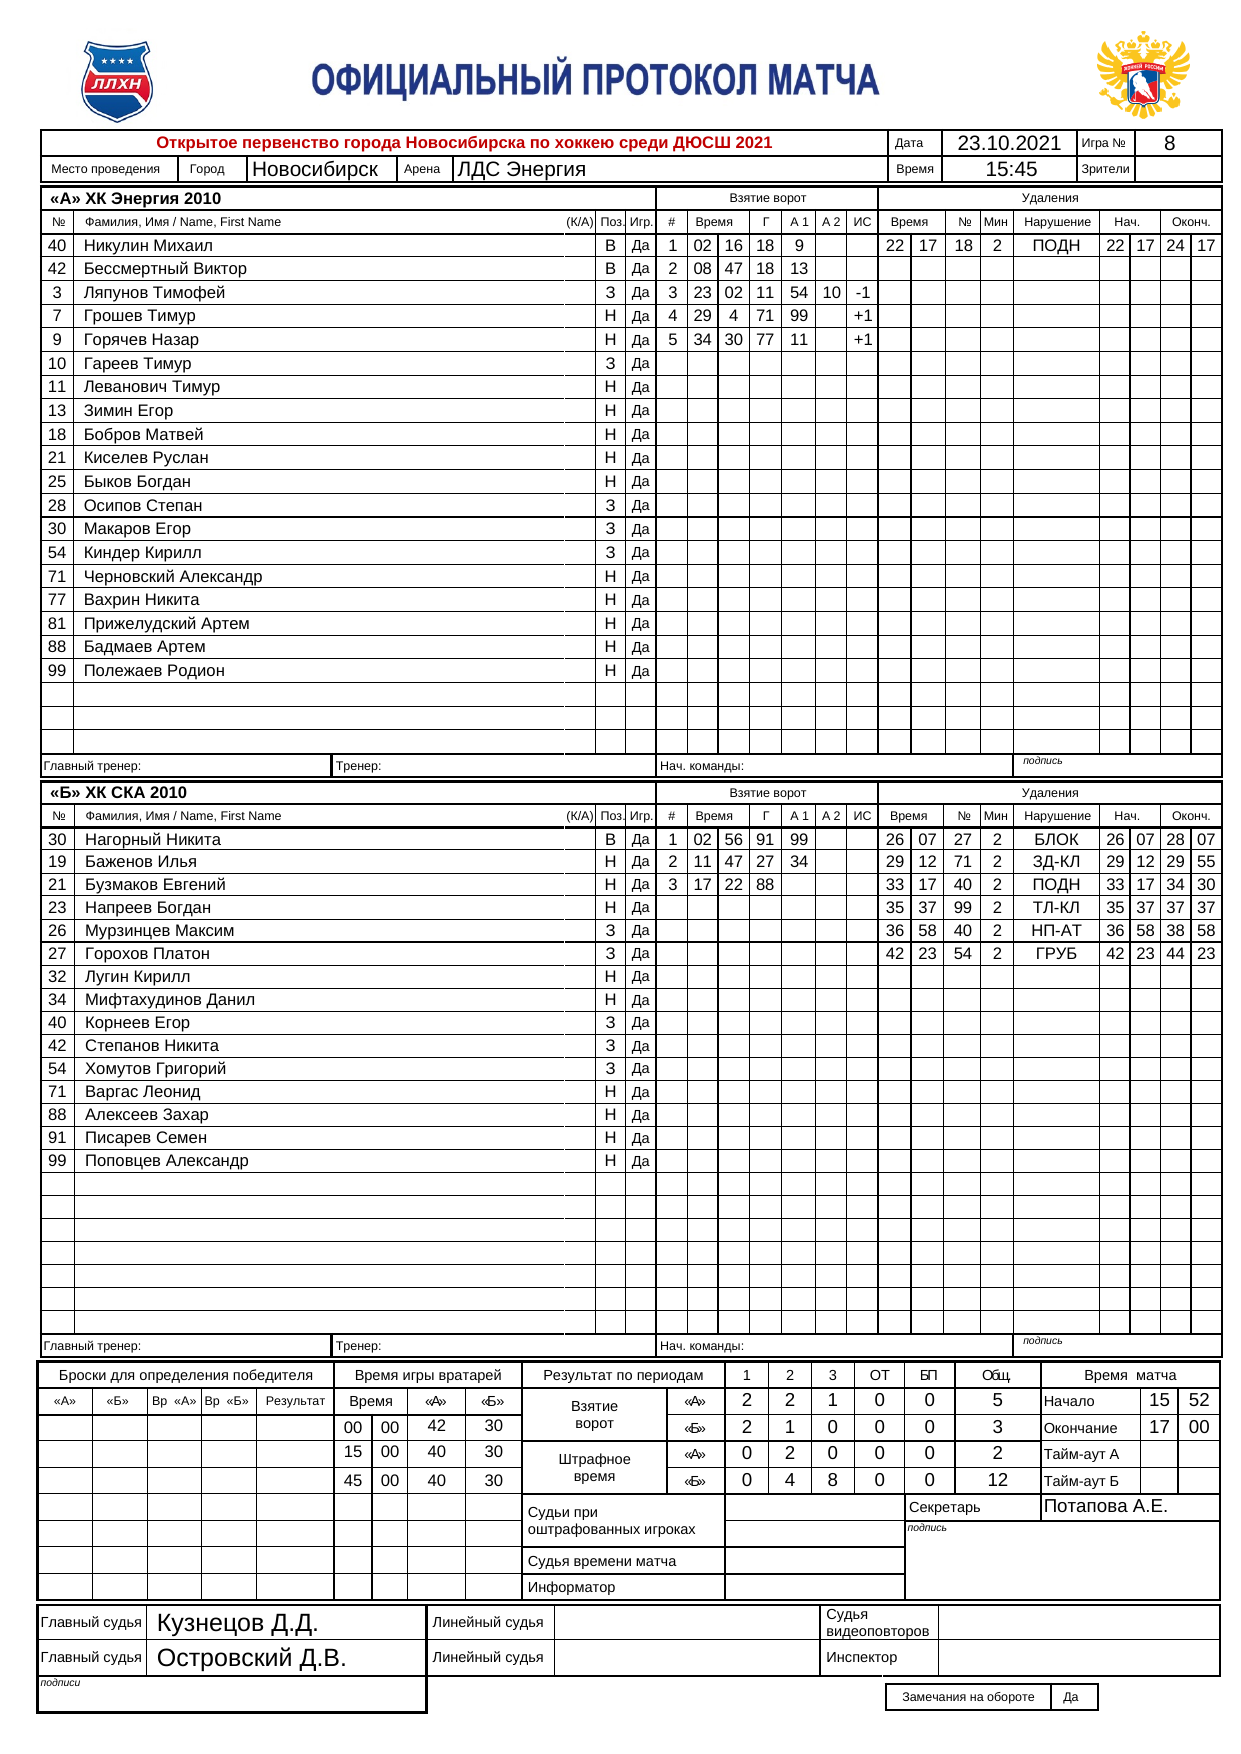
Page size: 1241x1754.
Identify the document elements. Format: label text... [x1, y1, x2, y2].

table_cell [981, 257, 1013, 280]
table_cell 56 [719, 829, 749, 849]
table_cell Н [596, 1081, 625, 1103]
table_cell [1131, 1265, 1160, 1287]
table_cell [847, 494, 877, 516]
table_cell 47 [719, 257, 749, 280]
table_cell [847, 829, 877, 849]
table_cell [847, 423, 877, 445]
table_cell 23 [1192, 943, 1221, 964]
table_cell З [596, 281, 625, 303]
table_cell [782, 1288, 815, 1310]
table_cell Да [626, 1127, 655, 1149]
table_cell [39, 1416, 92, 1440]
table_cell [1100, 1127, 1129, 1149]
table_cell [719, 1173, 749, 1195]
table_cell Да [626, 659, 655, 682]
table_cell [719, 1035, 749, 1057]
table_cell 2 [657, 850, 687, 872]
table_cell 2 [726, 1415, 768, 1440]
table_cell [883, 1677, 1220, 1681]
table_cell [657, 943, 687, 964]
table_cell [750, 541, 781, 564]
table_cell [750, 730, 781, 753]
table_cell [1014, 1219, 1099, 1241]
table_cell Да [626, 281, 655, 303]
table_cell [981, 305, 1013, 327]
table_cell 45 [335, 1468, 371, 1493]
table_cell [148, 1547, 201, 1573]
table_cell [981, 446, 1013, 469]
table_cell [946, 730, 980, 753]
table_cell 18 [946, 235, 980, 256]
table_cell [202, 1468, 256, 1493]
table_cell 07 [912, 829, 943, 849]
table_cell 10 [42, 352, 73, 374]
table_cell Да [626, 989, 655, 1011]
table_cell [1014, 659, 1099, 682]
table_cell [879, 541, 910, 564]
table_cell 54 [782, 281, 815, 303]
table_cell [847, 1058, 877, 1079]
table_cell [1100, 730, 1129, 753]
table_cell [719, 730, 749, 753]
table_cell [565, 659, 595, 682]
table_cell [39, 1468, 92, 1493]
table_cell [981, 1104, 1013, 1126]
table_header Открытое первенство города Новосибирска по хоккею среди ДЮСШ 2021 [42, 131, 887, 155]
table_cell [39, 1547, 92, 1573]
table_cell Н [596, 1150, 625, 1172]
table_cell [565, 829, 595, 849]
table_cell [816, 1242, 846, 1264]
table_cell [719, 1127, 749, 1149]
table_cell [688, 423, 717, 445]
table_cell 40 [944, 920, 980, 941]
table_cell [1100, 494, 1129, 516]
table_cell 54 [42, 1058, 74, 1079]
table_cell [782, 352, 815, 374]
table_cell 12 [1131, 850, 1160, 872]
table_cell [816, 352, 846, 374]
table_cell 34 [1161, 874, 1190, 895]
table_cell 42 [408, 1416, 465, 1440]
table_cell Прижелудский Артем [74, 612, 564, 634]
table_cell [596, 1219, 625, 1241]
table_cell ГРУБ [1014, 943, 1099, 964]
table_cell 22 [879, 235, 910, 256]
table_cell [912, 1242, 943, 1264]
table_cell [944, 966, 980, 987]
table_cell [1100, 423, 1129, 445]
table_cell [93, 1468, 147, 1493]
table_cell Да [626, 588, 655, 611]
table_cell [944, 1035, 980, 1057]
table_cell 2 [981, 829, 1013, 849]
table_cell З [596, 518, 625, 540]
table_cell [816, 423, 846, 445]
table_cell БЛОК [1014, 829, 1099, 849]
table_cell 00 [373, 1468, 407, 1493]
table_cell [816, 659, 846, 682]
table_cell [782, 1242, 815, 1264]
table_cell Оконч. [1161, 211, 1221, 233]
table_cell [879, 966, 910, 987]
table_cell [257, 1521, 333, 1546]
table_cell [912, 659, 945, 682]
table_cell [1100, 399, 1129, 422]
table_cell [946, 376, 980, 398]
table_cell [565, 1035, 595, 1057]
table_cell Да [626, 541, 655, 564]
table_cell [1131, 989, 1160, 1011]
table_cell [879, 423, 910, 445]
table_cell [816, 1265, 846, 1287]
table_header «Б» ХК СКА 2010 [42, 783, 655, 803]
table_cell подпись [1014, 755, 1221, 776]
table_cell [42, 1173, 74, 1195]
table_cell Да [626, 943, 655, 964]
table_cell [565, 874, 595, 895]
table_cell подписи [39, 1677, 425, 1711]
table_cell [1131, 518, 1160, 540]
table_cell ПОДН [1014, 874, 1099, 895]
table_cell Н [596, 423, 625, 445]
table_cell 30 [466, 1416, 521, 1440]
table_cell [1014, 636, 1099, 658]
table_cell [750, 376, 781, 398]
table_cell Нач. [1100, 211, 1160, 233]
table_cell 26 [42, 920, 74, 941]
table_cell [596, 1242, 625, 1264]
table_cell [847, 518, 877, 540]
table_cell [1161, 281, 1190, 303]
table_cell Место проведения [42, 157, 177, 181]
table_cell Н [596, 659, 625, 682]
table_cell [981, 470, 1013, 493]
table_cell Н [596, 989, 625, 1011]
table_cell [847, 1265, 877, 1287]
table_cell [879, 1058, 910, 1079]
table_cell [719, 659, 749, 682]
table_cell [1100, 305, 1129, 327]
table_cell [657, 352, 687, 374]
table_cell Н [596, 305, 625, 327]
table_cell [688, 1012, 717, 1033]
table_cell [816, 1196, 846, 1218]
table_cell [565, 683, 595, 706]
table_cell Да [626, 376, 655, 398]
table_cell 00 [1179, 1415, 1219, 1440]
table_cell [1192, 352, 1221, 374]
table_cell [782, 1311, 815, 1333]
table_cell 35 [1100, 896, 1129, 918]
table_cell 88 [42, 1104, 74, 1126]
table_cell [816, 1127, 846, 1149]
table_cell [750, 352, 781, 374]
table_cell [944, 1173, 980, 1195]
table_cell [74, 730, 564, 753]
table_cell [879, 1173, 910, 1195]
table_cell Г [750, 211, 781, 233]
table_cell [782, 1058, 815, 1079]
table_cell [879, 446, 910, 469]
table_cell Начало [1042, 1389, 1140, 1413]
table_cell [688, 518, 717, 540]
table_cell 15 [335, 1441, 371, 1467]
table_cell [847, 376, 877, 398]
table_cell [565, 281, 595, 303]
table_cell Результат [257, 1389, 333, 1413]
table_cell [408, 1574, 465, 1599]
table_cell [816, 328, 846, 351]
table_cell 3 [657, 281, 687, 303]
table_cell Город [179, 157, 246, 181]
table_cell Судья видеоповторов [821, 1606, 938, 1639]
table_cell [750, 494, 781, 516]
table_cell [1192, 636, 1221, 658]
table_cell [946, 281, 980, 303]
table_cell [373, 1547, 407, 1573]
table_cell Да [626, 1104, 655, 1126]
table_cell Алексеев Захар [75, 1104, 564, 1126]
table_cell [1100, 470, 1129, 493]
table_cell [657, 636, 687, 658]
table_cell «Б» [668, 1415, 724, 1440]
table_cell [1192, 707, 1221, 729]
table_cell [596, 683, 625, 706]
table_cell 17 [1192, 235, 1221, 256]
table_cell 23 [688, 281, 717, 303]
table_cell [912, 352, 945, 374]
table_cell 02 [688, 235, 717, 256]
table_cell [657, 896, 687, 918]
table_cell [946, 588, 980, 611]
table_cell [565, 328, 595, 351]
table_cell [657, 612, 687, 634]
table_cell [42, 1265, 74, 1287]
table_cell [912, 636, 945, 658]
table_cell [657, 1311, 687, 1333]
table_cell [373, 1521, 407, 1546]
table_cell Да [626, 850, 655, 872]
table_cell [816, 1219, 846, 1241]
table_cell [816, 920, 846, 941]
table_cell Тренер: [333, 1335, 655, 1356]
table_cell [1100, 1173, 1129, 1195]
table_cell Да [626, 328, 655, 351]
table_cell 2 [769, 1389, 811, 1413]
table_cell [1014, 1150, 1099, 1172]
table_cell 1 [657, 235, 687, 256]
table_cell [750, 1288, 781, 1310]
table_cell [750, 1242, 781, 1264]
table_cell [1141, 1441, 1177, 1467]
table_cell [257, 1547, 333, 1573]
table_cell [688, 707, 717, 729]
table_cell [847, 1242, 877, 1264]
table_cell [1161, 1035, 1190, 1057]
table_cell [944, 1196, 980, 1218]
table_cell [257, 1494, 333, 1520]
table_cell [1161, 399, 1190, 422]
table_cell [782, 730, 815, 753]
table_cell «Б» [668, 1468, 724, 1493]
table_cell Нач. команды: [657, 755, 1012, 776]
table_cell [1100, 1058, 1129, 1079]
table_cell [847, 352, 877, 374]
table_cell [657, 730, 687, 753]
table_cell подпись [1014, 1335, 1221, 1356]
table_cell [42, 707, 73, 729]
table_cell [719, 920, 749, 941]
table_cell Игр. [626, 211, 655, 233]
table_cell [816, 874, 846, 895]
table_cell Гареев Тимур [74, 352, 564, 374]
table_cell [93, 1521, 147, 1546]
table_cell [657, 1058, 687, 1079]
table_cell Да [626, 423, 655, 445]
table_cell [750, 1058, 781, 1079]
table_cell [750, 470, 781, 493]
table_cell [750, 565, 781, 587]
table_header Игра № [1078, 131, 1134, 155]
table_cell [1100, 376, 1129, 398]
table_cell [981, 1127, 1013, 1149]
table_cell Поз. [596, 211, 625, 233]
table_cell [408, 1494, 465, 1520]
table_cell 42 [42, 257, 73, 280]
table_cell [782, 636, 815, 658]
table_header 8 [1136, 131, 1221, 155]
table_cell [847, 1035, 877, 1057]
table_cell [688, 659, 717, 682]
table_cell [847, 920, 877, 941]
table_cell [657, 470, 687, 493]
table_cell [1161, 683, 1190, 706]
table_cell [565, 1219, 595, 1241]
table_cell 1 [657, 829, 687, 849]
table_cell [1014, 423, 1099, 445]
table_cell 2 [981, 874, 1013, 895]
table_cell [912, 1196, 943, 1218]
table_cell [202, 1494, 256, 1520]
table_cell [879, 659, 910, 682]
table_cell [1179, 1468, 1219, 1493]
table_cell [42, 683, 73, 706]
table_cell [879, 281, 910, 303]
table_cell [782, 423, 815, 445]
table_header 23.10.2021 [943, 131, 1076, 155]
table_cell [816, 494, 846, 516]
table_cell [782, 1012, 815, 1033]
table_cell [657, 494, 687, 516]
table_cell Бессмертный Виктор [74, 257, 564, 280]
table_cell [1161, 257, 1190, 280]
table_cell [1014, 1035, 1099, 1057]
table_cell Нач. [1100, 805, 1160, 826]
table_cell [1014, 1196, 1099, 1218]
table_cell [688, 1219, 717, 1241]
table_cell [944, 1265, 980, 1287]
table_cell [1131, 541, 1160, 564]
table_cell [879, 376, 910, 398]
table_cell [596, 730, 625, 753]
table_cell 22 [719, 874, 749, 895]
table_cell 8 [812, 1468, 854, 1493]
table_cell [912, 1150, 943, 1172]
table_cell 02 [688, 829, 717, 849]
table_cell [912, 518, 945, 540]
table_cell Н [596, 565, 625, 587]
table_cell [946, 423, 980, 445]
table_cell [596, 1196, 625, 1218]
table_cell [981, 494, 1013, 516]
table_cell Да [626, 565, 655, 587]
table_cell 36 [879, 920, 910, 941]
table_cell А 1 [782, 805, 815, 826]
table_cell [750, 1081, 781, 1103]
table_cell [1192, 1311, 1221, 1333]
table_cell [847, 1173, 877, 1195]
table_cell [912, 588, 945, 611]
table_cell [657, 707, 687, 729]
table_cell [688, 1127, 717, 1149]
table_cell [657, 1265, 687, 1287]
table_cell [1014, 494, 1099, 516]
table_cell [847, 1219, 877, 1241]
table_cell [847, 446, 877, 469]
table_cell [1100, 1288, 1129, 1310]
table_cell [657, 683, 687, 706]
table_cell Зрители [1078, 157, 1134, 181]
table_cell 38 [1161, 920, 1190, 941]
table_cell # [657, 211, 687, 233]
table_cell [981, 1288, 1013, 1310]
table_cell [912, 257, 945, 280]
table_cell 11 [688, 850, 717, 872]
table_cell 15 [1141, 1389, 1177, 1413]
table_cell [1161, 541, 1190, 564]
table_cell [688, 1104, 717, 1126]
table_cell Поповцев Александр [75, 1150, 564, 1172]
table_cell ИС [847, 805, 877, 826]
table_cell [719, 1104, 749, 1126]
table_cell [1131, 1196, 1160, 1218]
table_cell [1100, 1219, 1129, 1241]
table_cell [335, 1547, 371, 1573]
table_cell 30 [1192, 874, 1221, 895]
table_cell № [946, 211, 980, 233]
table_cell [688, 352, 717, 374]
table_cell Время [879, 805, 943, 826]
table_cell № [42, 211, 73, 233]
table_cell [879, 1150, 910, 1172]
table_cell А 1 [782, 211, 815, 233]
table_cell Полежаев Родион [74, 659, 564, 682]
table_cell [1161, 565, 1190, 587]
table_cell [847, 565, 877, 587]
table_cell [879, 683, 910, 706]
table_cell [688, 565, 717, 587]
table_cell [879, 1219, 910, 1241]
table_cell [879, 352, 910, 374]
table_cell [1192, 1035, 1221, 1057]
table_cell [879, 1035, 910, 1057]
table_cell [42, 1311, 74, 1333]
table_cell [946, 494, 980, 516]
table_cell [93, 1547, 147, 1573]
table_cell 0 [905, 1442, 954, 1467]
table_cell 3 [657, 874, 687, 895]
table_cell 42 [1100, 943, 1129, 964]
table_cell [565, 1127, 595, 1149]
table_cell [912, 423, 945, 445]
table_cell [750, 966, 781, 987]
table_cell [565, 541, 595, 564]
table_cell [657, 1012, 687, 1033]
table_cell Да [626, 1035, 655, 1057]
table_cell 17 [688, 874, 717, 895]
table_cell [750, 1035, 781, 1057]
table_cell [750, 612, 781, 634]
table_cell [782, 1127, 815, 1149]
table_cell [1192, 1058, 1221, 1079]
table_cell [939, 1606, 1219, 1639]
table_cell [816, 1104, 846, 1126]
table_cell 0 [855, 1442, 904, 1467]
table_cell [657, 1081, 687, 1103]
table_cell 23 [1131, 943, 1160, 964]
table_cell [1014, 588, 1099, 611]
table_cell [879, 1127, 910, 1149]
table_cell [565, 494, 595, 516]
table_cell [1161, 1288, 1190, 1310]
table_cell [657, 1035, 687, 1057]
table_cell [1014, 989, 1099, 1011]
table_cell [1192, 966, 1221, 987]
table_cell [816, 1012, 846, 1033]
table_cell 12 [912, 850, 943, 872]
table_cell [981, 1058, 1013, 1079]
table_cell 77 [750, 328, 781, 351]
table_cell [782, 518, 815, 540]
table_cell [1161, 305, 1190, 327]
table_cell [565, 588, 595, 611]
table_cell 3 [42, 281, 73, 303]
table_cell Мурзинцев Максим [75, 920, 564, 941]
table_cell Киселев Руслан [74, 446, 564, 469]
table_cell [1192, 612, 1221, 634]
table_cell [816, 541, 846, 564]
table_cell [202, 1574, 256, 1599]
table_cell 3 [956, 1415, 1040, 1440]
table_cell 52 [1179, 1389, 1219, 1413]
table_cell [335, 1494, 371, 1520]
table_cell 40 [408, 1468, 465, 1493]
table_cell (К/А) [565, 805, 595, 826]
table_cell [1100, 683, 1129, 706]
table_cell [981, 1081, 1013, 1103]
table_cell Варгас Леонид [75, 1081, 564, 1103]
table_cell # [657, 805, 687, 826]
table_cell Да [626, 305, 655, 327]
table_cell [1192, 1265, 1221, 1287]
table_cell [719, 1196, 749, 1218]
table_cell 58 [1192, 920, 1221, 941]
table_cell 23 [42, 896, 74, 918]
table_cell Тайм-аут А [1042, 1441, 1140, 1467]
table_cell 29 [879, 850, 910, 872]
table_cell 26 [879, 829, 910, 849]
table_cell [1014, 612, 1099, 634]
table_cell [750, 1127, 781, 1149]
table_cell [1014, 541, 1099, 564]
table_cell Г [750, 805, 781, 826]
table_cell 36 [1100, 920, 1129, 941]
table_cell [879, 707, 910, 729]
table_cell З [596, 1035, 625, 1057]
table_cell 2 [769, 1442, 811, 1467]
table_cell 54 [944, 943, 980, 964]
table_cell [879, 1288, 910, 1310]
table_cell [1131, 399, 1160, 422]
table_cell [466, 1521, 521, 1546]
table_header Броски для определения победителя [39, 1363, 333, 1387]
table_cell [1161, 423, 1190, 445]
table_cell [847, 1104, 877, 1126]
table_cell [257, 1441, 333, 1467]
table_cell [565, 1311, 595, 1333]
table_cell [981, 1311, 1013, 1333]
table_cell Да [626, 829, 655, 849]
table_cell [657, 518, 687, 540]
table_cell Главный судья [39, 1606, 146, 1639]
table_cell 99 [782, 305, 815, 327]
table_cell [1192, 423, 1221, 445]
table_cell [39, 1494, 92, 1520]
table_cell [1100, 966, 1129, 987]
table_cell [719, 943, 749, 964]
table_cell [981, 352, 1013, 374]
table_cell [719, 518, 749, 540]
table_cell 30 [466, 1441, 521, 1467]
table_cell [626, 1265, 655, 1287]
table_cell [816, 1058, 846, 1079]
table_cell [981, 541, 1013, 564]
table_cell Н [596, 966, 625, 987]
table_cell [719, 1242, 749, 1264]
table_cell ЛДС Энергия [454, 157, 887, 181]
table_cell 32 [42, 966, 74, 987]
table_cell [1192, 683, 1221, 706]
table_cell [1131, 966, 1160, 987]
table_cell [1131, 1104, 1160, 1126]
table_cell 19 [42, 850, 74, 872]
table_cell Макаров Егор [74, 518, 564, 540]
table_cell 5 [956, 1389, 1040, 1413]
table_cell 77 [42, 588, 73, 611]
table_cell Лугин Кирилл [75, 966, 564, 987]
table_cell [946, 565, 980, 587]
table_cell 17 [1141, 1415, 1177, 1440]
table_cell [1014, 1081, 1099, 1103]
table_cell [782, 541, 815, 564]
table_cell 0 [855, 1389, 904, 1413]
table_cell 28 [42, 494, 73, 516]
table_cell Нач. команды: [657, 1335, 1012, 1356]
table_header ОТ [855, 1363, 904, 1387]
table_cell [912, 399, 945, 422]
table_cell 4 [719, 305, 749, 327]
table_cell [1014, 730, 1099, 753]
table_cell [1100, 1081, 1129, 1103]
table_cell [879, 730, 910, 753]
table_cell [1014, 446, 1099, 469]
table_cell 00 [373, 1441, 407, 1467]
table_cell [1131, 1150, 1160, 1172]
table_cell [782, 446, 815, 469]
table_cell [816, 850, 846, 872]
table_cell [688, 399, 717, 422]
table_cell [1014, 518, 1099, 540]
table_cell [39, 1441, 92, 1467]
table_cell [816, 376, 846, 398]
table_cell [565, 850, 595, 872]
table_cell [816, 1173, 846, 1195]
table_cell [1100, 612, 1129, 634]
table_cell Леванович Тимур [74, 376, 564, 398]
table_cell [1161, 659, 1190, 682]
table_cell [912, 446, 945, 469]
table_cell [1131, 612, 1160, 634]
table_cell 40 [42, 235, 73, 256]
table_cell [565, 989, 595, 1011]
table_cell [912, 494, 945, 516]
table_cell 81 [42, 612, 73, 634]
table_header Дата [889, 131, 941, 155]
table_cell [148, 1416, 201, 1440]
table_cell [946, 659, 980, 682]
table_cell -1 [847, 281, 877, 303]
table_cell [1161, 446, 1190, 469]
table_cell [726, 1521, 904, 1546]
table_cell [750, 588, 781, 611]
table_cell [816, 565, 846, 587]
table_cell 71 [750, 305, 781, 327]
table_cell ИС [847, 211, 877, 233]
table_cell [1161, 1173, 1190, 1195]
table_cell [1161, 1150, 1190, 1172]
table_cell [565, 707, 595, 729]
table_cell Да [626, 966, 655, 987]
table_cell 27 [944, 829, 980, 849]
table_cell [1131, 1219, 1160, 1241]
table_cell Напреев Богдан [75, 896, 564, 918]
table_cell [750, 896, 781, 918]
table_cell [981, 966, 1013, 987]
table_cell [847, 470, 877, 493]
table_cell [1099, 1682, 1220, 1711]
table_cell [1100, 352, 1129, 374]
table_cell [688, 943, 717, 964]
table_cell 54 [42, 541, 73, 564]
table_cell 2 [956, 1442, 1040, 1467]
table_cell 0 [726, 1468, 768, 1493]
table_cell [1192, 257, 1221, 280]
table_cell [565, 1104, 595, 1126]
table_cell [1161, 588, 1190, 611]
table_cell [847, 235, 877, 256]
table_cell [373, 1574, 407, 1599]
table_cell [1100, 1196, 1129, 1218]
table_cell [688, 612, 717, 634]
table_cell [565, 518, 595, 540]
table_cell [657, 1150, 687, 1172]
table_cell Да [626, 235, 655, 256]
table_cell [981, 683, 1013, 706]
table_cell [719, 1219, 749, 1241]
table_cell [1131, 446, 1160, 469]
table_cell [626, 730, 655, 753]
table_cell Мин [981, 211, 1013, 233]
table_cell Секретарь [906, 1495, 1040, 1520]
table_cell [879, 470, 910, 493]
table_cell [816, 943, 846, 964]
table_cell [626, 1288, 655, 1310]
table_cell [1131, 376, 1160, 398]
table_cell Н [596, 1127, 625, 1149]
table_cell [879, 1081, 910, 1103]
table_cell [1131, 470, 1160, 493]
table_cell [42, 1242, 74, 1264]
table_cell [719, 588, 749, 611]
table_cell [565, 966, 595, 987]
table_cell [1131, 257, 1160, 280]
table_cell [42, 730, 73, 753]
table_cell [981, 612, 1013, 634]
table_cell [657, 565, 687, 587]
table_cell Тайм-аут Б [1042, 1468, 1140, 1493]
table_cell [657, 399, 687, 422]
table_cell [1161, 1104, 1190, 1126]
table_cell 0 [855, 1415, 904, 1440]
table_cell [565, 470, 595, 493]
table_cell [466, 1574, 521, 1599]
table_cell [1161, 1081, 1190, 1103]
table_cell [816, 636, 846, 658]
table_cell [688, 1288, 717, 1310]
table_cell Степанов Никита [75, 1035, 564, 1057]
table_cell [782, 683, 815, 706]
table_cell [912, 1035, 943, 1057]
table_cell 91 [42, 1127, 74, 1149]
table_cell А 2 [816, 211, 846, 233]
table_cell 33 [879, 874, 910, 895]
table_cell [981, 1219, 1013, 1241]
table_cell [816, 257, 846, 280]
table_cell [1192, 1196, 1221, 1218]
table_cell [981, 565, 1013, 587]
table_cell [879, 1104, 910, 1126]
table_cell 0 [905, 1389, 954, 1413]
table_cell [148, 1574, 201, 1599]
table_cell [565, 565, 595, 587]
table_cell 99 [944, 896, 980, 918]
table_cell [39, 1574, 92, 1599]
table_cell [688, 541, 717, 564]
table_cell [750, 989, 781, 1011]
table_cell [565, 376, 595, 398]
table_cell [816, 399, 846, 422]
table_cell [688, 1173, 717, 1195]
table_cell [719, 352, 749, 374]
table_cell ТЛ-КЛ [1014, 896, 1099, 918]
table_cell [750, 1150, 781, 1172]
table_cell Арена [398, 157, 452, 181]
table_cell [719, 399, 749, 422]
table_cell 0 [812, 1442, 854, 1467]
table_cell [816, 1081, 846, 1103]
table_cell [981, 376, 1013, 398]
table_cell [782, 470, 815, 493]
table_cell [782, 966, 815, 987]
table_cell [565, 235, 595, 256]
table_cell [719, 636, 749, 658]
table_cell [1161, 328, 1190, 351]
table_cell 0 [905, 1415, 954, 1440]
table_cell Бобров Матвей [74, 423, 564, 445]
table_cell [879, 1196, 910, 1218]
table_cell [719, 707, 749, 729]
table_header 3 [812, 1363, 854, 1387]
table_cell 37 [1192, 896, 1221, 918]
table_cell [782, 612, 815, 634]
table_cell «Б » [466, 1389, 521, 1413]
table_cell [626, 683, 655, 706]
table_cell [1192, 541, 1221, 564]
table_cell «А» [668, 1389, 724, 1413]
table_cell [1131, 1242, 1160, 1264]
table_cell [1161, 707, 1190, 729]
table_cell [847, 850, 877, 872]
table_cell № [944, 805, 980, 826]
table_cell [847, 730, 877, 753]
table_cell Главный тренер: [42, 755, 330, 776]
table_cell [1014, 1012, 1099, 1033]
table_cell [1131, 730, 1160, 753]
table_cell ПОДН [1014, 235, 1099, 256]
table_cell [1161, 636, 1190, 658]
table_cell [912, 565, 945, 587]
table_cell 88 [42, 636, 73, 658]
table_cell 0 [812, 1415, 854, 1440]
table_cell [565, 920, 595, 941]
table_cell [75, 1311, 564, 1333]
table_header Взятие ворот [657, 783, 877, 803]
table_cell 58 [912, 920, 943, 941]
table_cell Н [596, 636, 625, 658]
table_cell Да [626, 1081, 655, 1103]
table_cell Да [626, 470, 655, 493]
table_cell [75, 1288, 564, 1310]
table_cell Н [596, 874, 625, 895]
table_cell [944, 1242, 980, 1264]
table_cell [565, 636, 595, 658]
table_cell [879, 588, 910, 611]
table_cell [1161, 1127, 1190, 1149]
table_cell [816, 446, 846, 469]
table_cell [719, 1058, 749, 1079]
table_cell [75, 1265, 564, 1287]
table_header БП [905, 1363, 954, 1387]
table_cell Время [688, 805, 749, 826]
table_cell 18 [42, 423, 73, 445]
table_cell [565, 1150, 595, 1172]
table_cell Н [596, 896, 625, 918]
table_cell [1131, 636, 1160, 658]
table_cell [944, 1127, 980, 1149]
table_cell [879, 305, 910, 327]
table_cell [1161, 966, 1190, 987]
table_cell [1014, 399, 1099, 422]
table_cell [750, 1196, 781, 1218]
table_cell [565, 730, 595, 753]
table_cell 13 [782, 257, 815, 280]
table_cell 99 [42, 659, 73, 682]
table_cell 30 [719, 328, 749, 351]
table_cell [657, 966, 687, 987]
table_cell [719, 565, 749, 587]
table_cell [1131, 494, 1160, 516]
table_cell 34 [782, 850, 815, 872]
table_cell 21 [42, 446, 73, 469]
table_cell Главный судья [39, 1640, 146, 1675]
table_cell [879, 1242, 910, 1264]
table_cell Корнеев Егор [75, 1012, 564, 1033]
table_cell «А» [39, 1389, 92, 1413]
table_cell [1131, 1035, 1160, 1057]
table_cell [74, 683, 564, 706]
table_cell Бузмаков Евгений [75, 874, 564, 895]
table_cell [912, 1311, 943, 1333]
table_cell [428, 1677, 882, 1711]
table_cell [912, 1173, 943, 1195]
table_cell [1192, 588, 1221, 611]
table_cell [1014, 683, 1099, 706]
table_cell Кузнецов Д.Д. [147, 1606, 425, 1639]
table_cell 40 [944, 874, 980, 895]
table_cell [750, 636, 781, 658]
table_cell [946, 541, 980, 564]
table_cell [688, 1035, 717, 1057]
table_cell [688, 989, 717, 1011]
table_cell [816, 966, 846, 987]
table_cell [944, 989, 980, 1011]
table_cell [912, 305, 945, 327]
table_cell [912, 707, 945, 729]
table_cell +1 [847, 305, 877, 327]
table_cell Время [688, 211, 749, 233]
table_cell 08 [688, 257, 717, 280]
table_header Удаления [879, 188, 1221, 209]
table_cell [847, 659, 877, 682]
table_cell [688, 966, 717, 987]
table_cell [75, 1219, 564, 1241]
table_cell Н [596, 1104, 625, 1126]
table_cell [946, 446, 980, 469]
table_cell [688, 494, 717, 516]
table_cell 11 [782, 328, 815, 351]
table_cell [1192, 1127, 1221, 1149]
table_cell [657, 446, 687, 469]
table_cell [1100, 518, 1129, 540]
table_cell [944, 1081, 980, 1103]
table_cell [1131, 423, 1160, 445]
table_cell [946, 518, 980, 540]
table_cell [373, 1494, 407, 1520]
table_cell [93, 1416, 147, 1440]
table_cell Да [626, 612, 655, 634]
table_cell [1136, 157, 1221, 181]
table_cell Островский Д.В. [147, 1640, 425, 1675]
table_cell [750, 423, 781, 445]
table_cell 11 [750, 281, 781, 303]
table_cell [847, 874, 877, 895]
table_cell [750, 683, 781, 706]
table_cell [688, 588, 717, 611]
table_cell [946, 399, 980, 422]
table_cell [596, 1311, 625, 1333]
table_cell [1192, 1242, 1221, 1264]
table_cell [782, 943, 815, 964]
table_cell Поз. [596, 805, 625, 826]
table_cell Никулин Михаил [74, 235, 564, 256]
table_cell [847, 1012, 877, 1033]
table_cell [1131, 1127, 1160, 1149]
table_cell [688, 446, 717, 469]
table_cell Да [626, 1058, 655, 1079]
table_cell [75, 1242, 564, 1264]
table_cell [912, 612, 945, 634]
table_cell [816, 235, 846, 256]
table_cell [782, 1196, 815, 1218]
table_cell [719, 1265, 749, 1287]
table_cell [565, 1242, 595, 1264]
table_cell [1100, 257, 1129, 280]
table_cell [688, 1311, 717, 1333]
table_cell [596, 707, 625, 729]
table_cell 27 [42, 943, 74, 964]
table_cell [912, 328, 945, 351]
table_cell [879, 328, 910, 351]
table_cell [816, 1311, 846, 1333]
table_cell [657, 423, 687, 445]
table_cell [816, 612, 846, 634]
table_cell «Б» [93, 1389, 147, 1413]
table_cell [257, 1416, 333, 1440]
table_cell [719, 1311, 749, 1333]
table_cell [1131, 588, 1160, 611]
table_cell [1100, 328, 1129, 351]
table_cell [946, 470, 980, 493]
table_cell [688, 730, 717, 753]
table_cell Черновский Александр [74, 565, 564, 587]
table_cell [939, 1640, 1219, 1675]
table_cell 10 [816, 281, 846, 303]
table_cell [1192, 1288, 1221, 1310]
table_cell 55 [1192, 850, 1221, 872]
table_header Да [1052, 1685, 1097, 1709]
table_cell Да [626, 494, 655, 516]
table_cell [981, 1035, 1013, 1057]
table_cell [847, 541, 877, 564]
table_cell [1100, 1012, 1129, 1033]
table_cell [981, 989, 1013, 1011]
table_cell [912, 1081, 943, 1103]
table_cell [408, 1547, 465, 1573]
table_cell [912, 1219, 943, 1241]
table_cell З [596, 1058, 625, 1079]
table_cell [202, 1416, 256, 1440]
table_cell 24 [1161, 235, 1190, 256]
table_cell Потапова А.Е. [1042, 1495, 1219, 1520]
table_cell [688, 683, 717, 706]
table_cell [1131, 281, 1160, 303]
table_cell [1014, 1127, 1099, 1149]
table_cell [879, 518, 910, 540]
table_cell [75, 1173, 564, 1195]
table_cell [1192, 1104, 1221, 1126]
table_cell [657, 1219, 687, 1241]
table_cell [816, 829, 846, 849]
table_cell [1100, 565, 1129, 587]
table_cell 37 [912, 896, 943, 918]
table_cell [626, 1242, 655, 1264]
table_cell 15:45 [943, 157, 1076, 181]
table_cell [847, 399, 877, 422]
table_cell [1014, 1311, 1099, 1333]
table_cell Мифтахудинов Данил [75, 989, 564, 1011]
table_cell 17 [1131, 874, 1160, 895]
table_cell 27 [750, 850, 781, 872]
table_cell [981, 1196, 1013, 1218]
table_cell Тренер: [333, 755, 655, 776]
table_cell [1100, 1150, 1129, 1172]
table_cell З [596, 352, 625, 374]
table_cell [750, 1265, 781, 1287]
table_cell [782, 920, 815, 941]
table_cell [1192, 470, 1221, 493]
table_cell В [596, 829, 625, 849]
table_cell [1131, 1012, 1160, 1033]
table_cell [782, 565, 815, 587]
table_cell Да [626, 446, 655, 469]
table_cell [688, 470, 717, 493]
table_cell Главный тренер: [42, 1335, 330, 1356]
table_cell Н [596, 588, 625, 611]
table_cell [782, 494, 815, 516]
table_cell [847, 612, 877, 634]
table_cell 17 [1131, 235, 1160, 256]
table_cell [42, 1288, 74, 1310]
table_cell [847, 683, 877, 706]
table_cell [816, 1288, 846, 1310]
table_cell [912, 541, 945, 564]
table_cell [944, 1150, 980, 1172]
table_cell [565, 1265, 595, 1287]
table_cell З [596, 1012, 625, 1033]
table_cell [879, 257, 910, 280]
table_cell [1100, 588, 1129, 611]
table_cell Н [596, 328, 625, 351]
table_cell [93, 1574, 147, 1599]
table_cell 71 [42, 1081, 74, 1103]
table_cell [93, 1494, 147, 1520]
table_cell 16 [719, 235, 749, 256]
table_cell [565, 446, 595, 469]
table_cell [1192, 305, 1221, 327]
table_cell «А» [408, 1389, 465, 1413]
table_cell [981, 730, 1013, 753]
table_cell [719, 896, 749, 918]
table_header «А» ХК Энергия 2010 [42, 188, 655, 209]
table_cell Фамилия, Имя / Name, First Name [74, 211, 565, 233]
table_cell Н [596, 399, 625, 422]
table_header 1 [726, 1363, 768, 1387]
table_cell [657, 920, 687, 941]
table_cell [1131, 565, 1160, 587]
table_cell [1161, 494, 1190, 516]
table_cell [912, 1288, 943, 1310]
table_cell [1014, 966, 1099, 987]
table_cell [657, 989, 687, 1011]
table_cell [1192, 989, 1221, 1011]
table_cell [946, 352, 980, 374]
table_cell Да [626, 257, 655, 280]
table_cell [981, 1265, 1013, 1287]
table_cell [847, 1311, 877, 1333]
table_cell Время [889, 157, 941, 181]
table_cell Н [596, 446, 625, 469]
table_cell [1161, 1219, 1190, 1241]
table_cell 12 [956, 1468, 1040, 1493]
table_header Результат по периодам [523, 1363, 724, 1387]
table_cell [1192, 494, 1221, 516]
table_cell [879, 1311, 910, 1333]
table_cell [981, 1173, 1013, 1195]
table_cell [944, 1058, 980, 1079]
table_cell Время [335, 1389, 407, 1413]
table_cell Бадмаев Артем [74, 636, 564, 658]
table_cell Нарушение [1014, 211, 1099, 233]
table_cell [1100, 446, 1129, 469]
table_cell 33 [1100, 874, 1129, 895]
table_cell Н [596, 376, 625, 398]
table_cell 0 [855, 1468, 904, 1493]
table_cell [946, 683, 980, 706]
table_cell 99 [782, 829, 815, 849]
table_cell [1100, 636, 1129, 658]
table_cell [688, 1058, 717, 1079]
table_cell А 2 [816, 805, 846, 826]
table_cell [879, 636, 910, 658]
table_cell [408, 1521, 465, 1546]
table_cell [1161, 352, 1190, 374]
table_cell [847, 588, 877, 611]
table_cell Да [626, 874, 655, 895]
table_cell [879, 565, 910, 587]
table_cell Зимин Егор [74, 399, 564, 422]
table_cell [1100, 541, 1129, 564]
table_cell 30 [42, 518, 73, 540]
table_cell [719, 1081, 749, 1103]
table_cell [847, 966, 877, 987]
table_cell [981, 423, 1013, 445]
table_cell [596, 1265, 625, 1287]
table_cell Горохов Платон [75, 943, 564, 964]
table_cell [912, 683, 945, 706]
table_cell [1161, 730, 1190, 753]
table_cell 91 [750, 829, 781, 849]
table_cell 25 [42, 470, 73, 493]
table_cell [750, 446, 781, 469]
table_cell 34 [688, 328, 717, 351]
table_cell [555, 1606, 819, 1639]
table_cell 21 [42, 874, 74, 895]
table_cell [782, 707, 815, 729]
table_header Замечания на обороте [887, 1685, 1050, 1709]
table_cell 07 [1131, 829, 1160, 849]
table_cell Н [596, 850, 625, 872]
table_cell 71 [944, 850, 980, 872]
table_cell [782, 588, 815, 611]
table_cell Штрафное время [523, 1442, 666, 1493]
table_cell ЗД-КЛ [1014, 850, 1099, 872]
table_cell [688, 1265, 717, 1287]
table_cell Н [596, 612, 625, 634]
table_cell [912, 1104, 943, 1126]
table_cell [1161, 1242, 1190, 1264]
table_cell [981, 399, 1013, 422]
table_cell [657, 1127, 687, 1149]
table_cell [981, 518, 1013, 540]
table_cell 30 [42, 829, 74, 849]
table_cell Быков Богдан [74, 470, 564, 493]
table_cell [148, 1441, 201, 1467]
table_cell [565, 896, 595, 918]
table_cell [944, 1311, 980, 1333]
table_cell [1161, 518, 1190, 540]
table_cell [466, 1494, 521, 1520]
table_cell [1131, 659, 1160, 682]
table_cell [565, 257, 595, 280]
table_cell [1014, 328, 1099, 351]
table_cell [565, 1081, 595, 1103]
table_cell 2 [726, 1389, 768, 1413]
table_cell [912, 281, 945, 303]
table_cell [1014, 257, 1099, 280]
table_cell [912, 1058, 943, 1079]
table_cell [1192, 565, 1221, 587]
table_cell [1161, 1311, 1190, 1333]
table_cell [816, 1035, 846, 1057]
table_cell В [596, 257, 625, 280]
table_cell [202, 1441, 256, 1467]
table_cell [750, 943, 781, 964]
table_cell [565, 423, 595, 445]
table_cell [750, 399, 781, 422]
table_cell [74, 707, 564, 729]
table_cell [1014, 565, 1099, 587]
table_cell 18 [750, 235, 781, 256]
table_cell Да [626, 1150, 655, 1172]
table_cell [946, 257, 980, 280]
table_cell [816, 730, 846, 753]
table_cell [335, 1521, 371, 1546]
table_cell Ляпунов Тимофей [74, 281, 564, 303]
table_cell (К/А) [565, 211, 595, 233]
table_cell [565, 1288, 595, 1310]
table_cell 37 [1161, 896, 1190, 918]
table_cell [1161, 1265, 1190, 1287]
table_cell [565, 1196, 595, 1218]
table_cell [847, 636, 877, 658]
table_cell [1131, 1081, 1160, 1103]
table_cell [750, 1104, 781, 1126]
table_cell [1131, 352, 1160, 374]
table_cell Инспектор [821, 1640, 938, 1675]
table_cell [657, 1288, 687, 1310]
table_cell [719, 966, 749, 987]
table_cell [1192, 1150, 1221, 1172]
table_cell 18 [750, 257, 781, 280]
table_cell [1014, 470, 1099, 493]
table_cell [1192, 1219, 1221, 1241]
table_cell [1192, 328, 1221, 351]
table_cell [1141, 1468, 1177, 1493]
table_cell [1131, 328, 1160, 351]
table_cell [946, 612, 980, 634]
table_cell Линейный судья [428, 1606, 554, 1639]
table_cell 0 [726, 1442, 768, 1467]
table_cell [981, 1150, 1013, 1172]
table_cell Вр «Б» [202, 1389, 256, 1413]
table_cell [657, 1196, 687, 1218]
table_cell Время [879, 211, 945, 233]
table_cell [847, 1196, 877, 1218]
table_cell [847, 707, 877, 729]
table_cell Окончание [1042, 1415, 1140, 1440]
table_cell [782, 399, 815, 422]
table_cell З [596, 541, 625, 564]
table_cell Да [626, 920, 655, 941]
table_header Общ. [956, 1363, 1040, 1387]
table_cell [688, 376, 717, 398]
table_cell [1014, 1242, 1099, 1264]
table_cell [726, 1495, 904, 1520]
table_cell 9 [42, 328, 73, 351]
table_cell [565, 943, 595, 964]
table_cell [750, 659, 781, 682]
table_cell Вахрин Никита [74, 588, 564, 611]
table_cell [719, 541, 749, 564]
table_cell [1161, 1196, 1190, 1218]
table_cell [657, 659, 687, 682]
table_cell [1100, 1104, 1129, 1126]
table_cell 23 [912, 943, 943, 964]
table_cell Да [626, 399, 655, 422]
table_cell [626, 1196, 655, 1218]
table_cell 2 [981, 920, 1013, 941]
table_cell [944, 1288, 980, 1310]
table_cell 11 [42, 376, 73, 398]
table_cell Игр. [626, 805, 655, 826]
table_cell [596, 1288, 625, 1310]
table_cell [1192, 399, 1221, 422]
table_cell 34 [42, 989, 74, 1011]
table_cell [565, 1058, 595, 1079]
table_cell [847, 1127, 877, 1149]
table_cell [688, 1242, 717, 1264]
table_cell З [596, 920, 625, 941]
table_cell З [596, 943, 625, 964]
table_cell [688, 896, 717, 918]
table_cell [1179, 1441, 1219, 1467]
table_cell [148, 1521, 201, 1546]
table_cell [981, 281, 1013, 303]
table_cell [944, 1219, 980, 1241]
table_cell [912, 730, 945, 753]
table_cell [1131, 1058, 1160, 1079]
table_cell [879, 494, 910, 516]
table_cell [879, 1012, 910, 1033]
table_cell 22 [1100, 235, 1129, 256]
table_cell [847, 1081, 877, 1103]
table_cell 35 [879, 896, 910, 918]
table_cell +1 [847, 328, 877, 351]
table_cell [816, 588, 846, 611]
table_cell [782, 989, 815, 1011]
table_cell [879, 399, 910, 422]
table_cell [847, 943, 877, 964]
table_cell [1100, 281, 1129, 303]
table_cell [626, 1219, 655, 1241]
table_cell [719, 989, 749, 1011]
table_cell Взятие ворот [523, 1389, 666, 1440]
table_cell [1014, 305, 1099, 327]
table_cell [750, 707, 781, 729]
table_cell [981, 588, 1013, 611]
table_cell 42 [879, 943, 910, 964]
table_cell [719, 1288, 749, 1310]
table_cell [626, 1173, 655, 1195]
table_cell [1100, 989, 1129, 1011]
table_cell [1100, 1242, 1129, 1264]
table_cell [816, 1150, 846, 1172]
table_cell [847, 896, 877, 918]
table_cell [257, 1574, 333, 1599]
table_cell [719, 376, 749, 398]
table_cell [719, 470, 749, 493]
table_cell 40 [408, 1441, 465, 1467]
table_cell Мин [981, 805, 1013, 826]
table_cell [912, 1127, 943, 1149]
table_cell [257, 1468, 333, 1493]
table_cell [565, 352, 595, 374]
table_cell [1131, 1311, 1160, 1333]
table_cell [782, 1081, 815, 1103]
table_cell Н [596, 470, 625, 493]
table_cell [565, 1173, 595, 1195]
table_header Удаления [879, 783, 1221, 803]
table_cell [981, 659, 1013, 682]
table_cell подпись [906, 1522, 1219, 1599]
table_cell [719, 683, 749, 706]
table_cell 29 [1161, 850, 1190, 872]
table_cell 47 [719, 850, 749, 872]
table_cell 13 [42, 399, 73, 422]
table_cell 28 [1161, 829, 1190, 849]
table_cell [944, 1104, 980, 1126]
table_cell [202, 1547, 256, 1573]
table_header 2 [769, 1363, 811, 1387]
table_cell [816, 989, 846, 1011]
table_cell [555, 1640, 819, 1675]
table_cell [688, 920, 717, 941]
table_cell [1131, 683, 1160, 706]
table_cell Информатор [523, 1575, 724, 1599]
table_cell [657, 1173, 687, 1195]
table_cell [782, 659, 815, 682]
table_cell [719, 1012, 749, 1033]
table_cell [944, 1012, 980, 1033]
table_cell [782, 896, 815, 918]
table_cell Новосибирск [248, 157, 396, 181]
table_cell «А» [668, 1442, 724, 1467]
table_cell Вр «А» [148, 1389, 201, 1413]
table_cell [1161, 470, 1190, 493]
table_cell [626, 707, 655, 729]
table_cell 29 [688, 305, 717, 327]
table_cell [912, 989, 943, 1011]
table_cell [1192, 730, 1221, 753]
table_cell [719, 446, 749, 469]
table_cell Осипов Степан [74, 494, 564, 516]
table_cell [816, 518, 846, 540]
table_cell [657, 1242, 687, 1264]
table_cell [1131, 1173, 1160, 1195]
table_cell 40 [42, 1012, 74, 1033]
table_cell [782, 1173, 815, 1195]
table_cell [1131, 1288, 1160, 1310]
table_cell 5 [657, 328, 687, 351]
table_cell [1192, 1081, 1221, 1103]
table_cell [782, 1150, 815, 1172]
table_cell [1100, 1035, 1129, 1057]
table_cell [1131, 305, 1160, 327]
table_cell № [42, 805, 74, 826]
table_cell 2 [981, 235, 1013, 256]
table_cell 9 [782, 235, 815, 256]
table_cell [202, 1521, 256, 1546]
table_cell Судьи при оштрафованных игроках [523, 1495, 724, 1546]
table_cell НП-АТ [1014, 920, 1099, 941]
table_cell В [596, 235, 625, 256]
table_cell [847, 257, 877, 280]
table_cell Да [626, 896, 655, 918]
table_cell Горячев Назар [74, 328, 564, 351]
table_cell Да [626, 352, 655, 374]
table_cell Да [626, 518, 655, 540]
table_cell [981, 707, 1013, 729]
table_cell [816, 470, 846, 493]
table_cell [1192, 659, 1221, 682]
table_cell [847, 1150, 877, 1172]
table_cell [981, 1012, 1013, 1033]
table_cell 71 [42, 565, 73, 587]
table_header Взятие ворот [657, 188, 877, 209]
table_cell 99 [42, 1150, 74, 1172]
table_cell 7 [42, 305, 73, 327]
table_cell [335, 1574, 371, 1599]
table_cell [1192, 446, 1221, 469]
picture [5, 28, 1197, 129]
table_cell [719, 494, 749, 516]
table_cell [946, 707, 980, 729]
table_cell [1014, 352, 1099, 374]
table_cell [981, 636, 1013, 658]
table_cell [816, 896, 846, 918]
table_cell [1161, 376, 1190, 398]
table_cell [657, 541, 687, 564]
table_cell Фамилия, Имя / Name, First Name [75, 805, 565, 826]
table_header Время матча [1042, 1363, 1219, 1387]
table_cell 17 [912, 874, 943, 895]
table_cell [782, 1104, 815, 1126]
table_cell [750, 518, 781, 540]
table_cell Баженов Илья [75, 850, 564, 872]
table_cell [750, 1219, 781, 1241]
table_cell 0 [905, 1468, 954, 1493]
table_cell [565, 305, 595, 327]
table_cell 2 [981, 850, 1013, 872]
table_cell [847, 989, 877, 1011]
table_cell [782, 1219, 815, 1241]
table_cell Нагорный Никита [75, 829, 564, 849]
table_cell [1014, 281, 1099, 303]
table_cell Грошев Тимур [74, 305, 564, 327]
table_cell [1100, 1311, 1129, 1333]
table_cell З [596, 494, 625, 516]
table_cell 29 [1100, 850, 1129, 872]
table_cell [596, 1173, 625, 1195]
table_cell [912, 1012, 943, 1033]
table_cell Нарушение [1014, 805, 1099, 826]
table_cell [782, 1035, 815, 1057]
table_cell [782, 376, 815, 398]
table_cell [879, 989, 910, 1011]
table_cell Оконч. [1161, 805, 1221, 826]
table_cell [879, 1265, 910, 1287]
table_cell [1161, 1012, 1190, 1033]
table_cell [1014, 707, 1099, 729]
table_cell [912, 376, 945, 398]
table_cell [912, 470, 945, 493]
table_cell [719, 1150, 749, 1172]
table_cell 30 [466, 1468, 521, 1493]
table_cell [816, 707, 846, 729]
table_cell [688, 1150, 717, 1172]
table_cell [1014, 376, 1099, 398]
table_cell [912, 966, 943, 987]
table_cell Писарев Семен [75, 1127, 564, 1149]
table_cell [1192, 1173, 1221, 1195]
table_cell Линейный судья [428, 1640, 554, 1675]
table_cell [1161, 989, 1190, 1011]
table_cell 2 [981, 896, 1013, 918]
table_header Время игры вратарей [335, 1363, 521, 1387]
table_cell [1192, 518, 1221, 540]
table_cell [42, 1219, 74, 1241]
table_cell [750, 1173, 781, 1195]
table_cell [1192, 1012, 1221, 1033]
table_cell 26 [1100, 829, 1129, 849]
table_cell [782, 1265, 815, 1287]
table_cell [879, 612, 910, 634]
table_cell [626, 1311, 655, 1333]
table_cell [565, 399, 595, 422]
table_cell Да [626, 636, 655, 658]
table_cell [1014, 1104, 1099, 1126]
table_cell [1014, 1288, 1099, 1310]
table_cell 37 [1131, 896, 1160, 918]
table_cell 42 [42, 1035, 74, 1057]
table_cell 2 [657, 257, 687, 280]
table_cell [1014, 1173, 1099, 1195]
table_cell 1 [812, 1389, 854, 1413]
table_cell [1161, 612, 1190, 634]
table_cell 2 [981, 943, 1013, 964]
table_cell [1100, 659, 1129, 682]
table_cell 07 [1192, 829, 1221, 849]
table_cell Хомутов Григорий [75, 1058, 564, 1079]
table_cell [750, 1311, 781, 1333]
table_cell Да [626, 1012, 655, 1033]
table_cell Киндер Кирилл [74, 541, 564, 564]
table_cell [1100, 1265, 1129, 1287]
table_cell [657, 1104, 687, 1126]
table_cell 02 [719, 281, 749, 303]
table_cell 44 [1161, 943, 1190, 964]
table_cell [39, 1521, 92, 1546]
table_cell 88 [750, 874, 781, 895]
table_cell [565, 1012, 595, 1033]
table_cell [688, 1081, 717, 1103]
table_cell [466, 1547, 521, 1573]
table_cell [148, 1468, 201, 1493]
table_cell 4 [769, 1468, 811, 1493]
table_cell [565, 612, 595, 634]
table_cell [750, 920, 781, 941]
table_cell [816, 683, 846, 706]
table_cell [1192, 281, 1221, 303]
table_cell [726, 1575, 904, 1599]
table_cell [1100, 707, 1129, 729]
table_cell [75, 1196, 564, 1218]
table_cell [719, 612, 749, 634]
table_cell 00 [335, 1416, 371, 1440]
table_cell 58 [1131, 920, 1160, 941]
table_cell [657, 376, 687, 398]
table_cell [719, 423, 749, 445]
table_cell Судья времени матча [523, 1548, 724, 1573]
table_cell 17 [912, 235, 945, 256]
table_cell [847, 1288, 877, 1310]
table_cell [42, 1196, 74, 1218]
table_cell [688, 636, 717, 658]
table_cell [981, 1242, 1013, 1264]
table_cell [148, 1494, 201, 1520]
table_cell [750, 1012, 781, 1033]
table_cell [688, 1196, 717, 1218]
table_cell [1131, 707, 1160, 729]
table_cell 1 [769, 1415, 811, 1440]
table_cell [1161, 1058, 1190, 1079]
table_cell [657, 588, 687, 611]
table_cell [726, 1548, 904, 1573]
table_cell [93, 1441, 147, 1467]
table_cell 4 [657, 305, 687, 327]
table_cell [782, 874, 815, 895]
table_cell [946, 305, 980, 327]
table_cell [946, 636, 980, 658]
table_cell [912, 1265, 943, 1287]
table_cell [981, 328, 1013, 351]
table_cell 00 [373, 1416, 407, 1440]
table_cell [1014, 1265, 1099, 1287]
table_cell [816, 305, 846, 327]
table_cell [1014, 1058, 1099, 1079]
table_cell [1192, 376, 1221, 398]
table_cell [946, 328, 980, 351]
